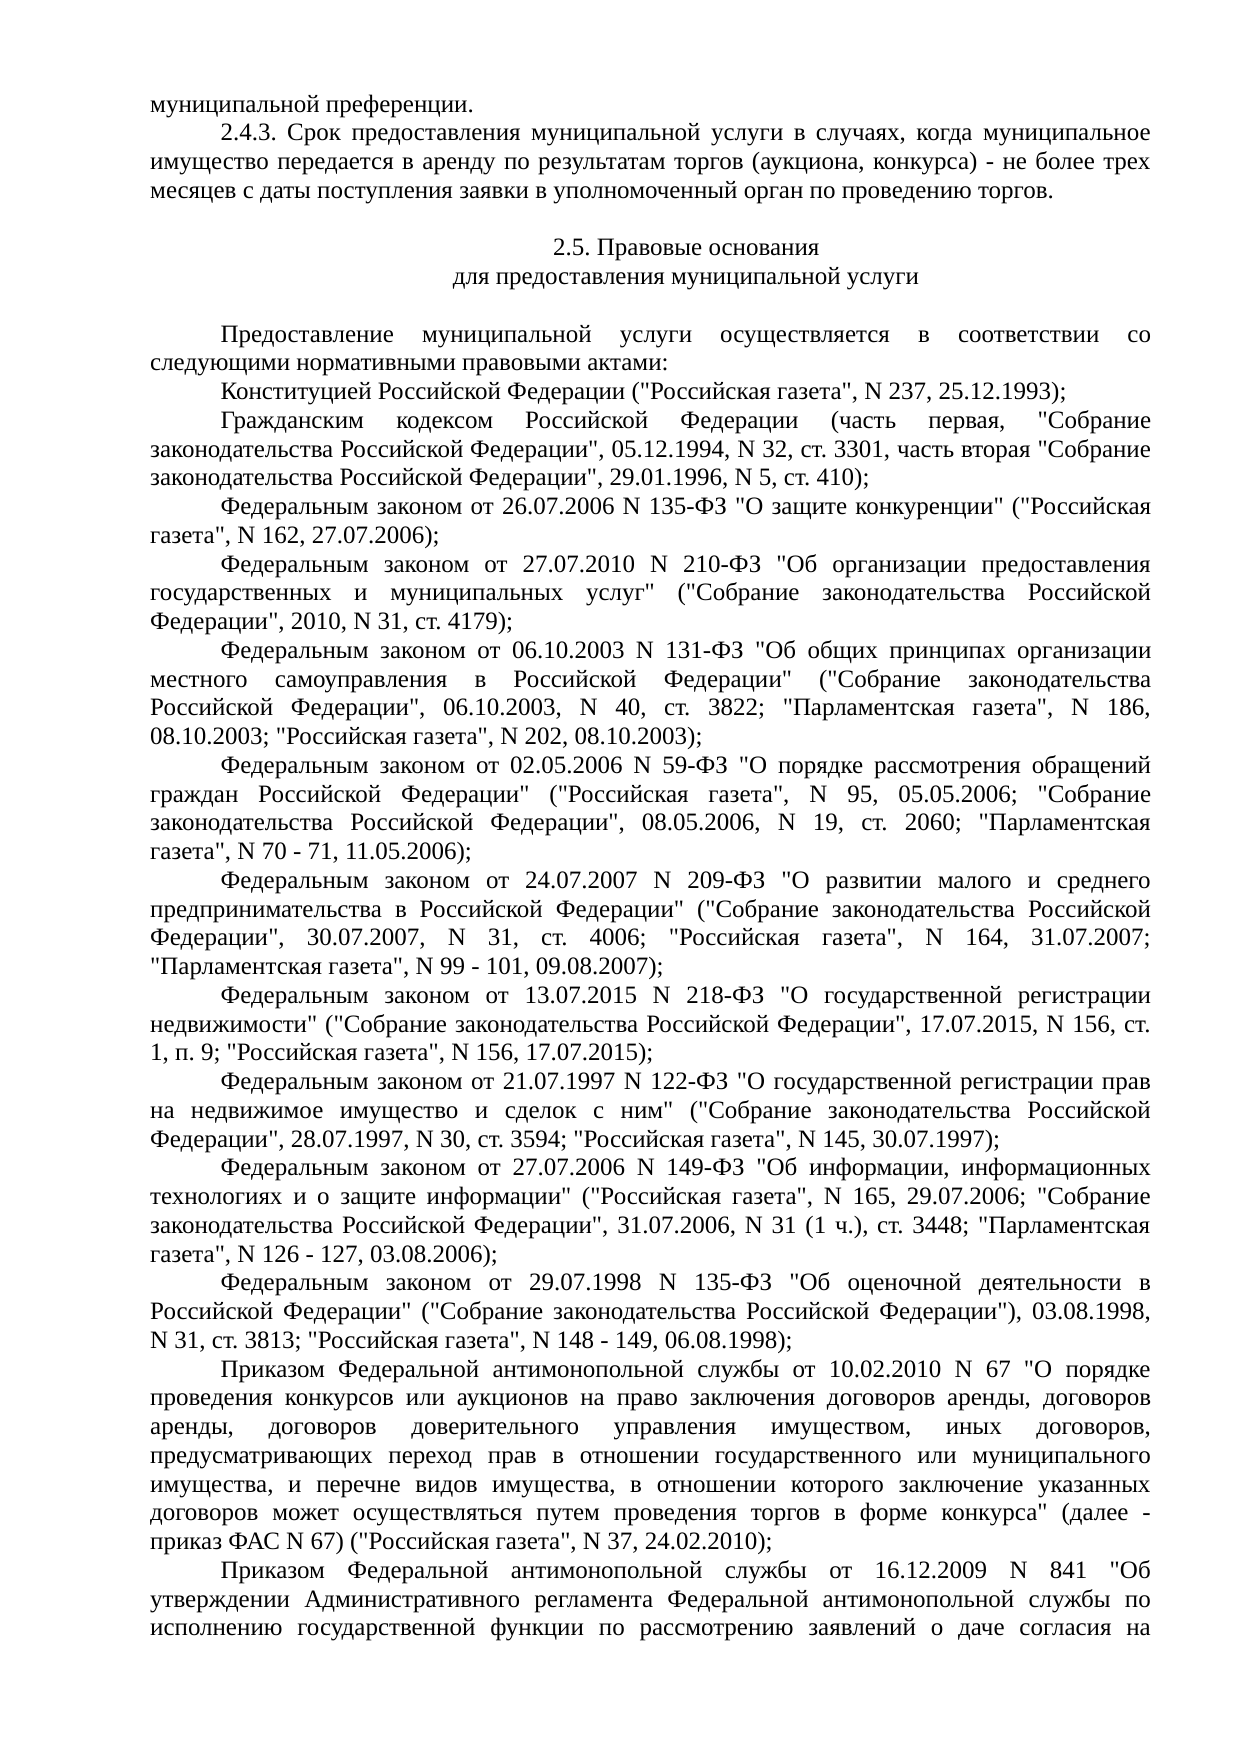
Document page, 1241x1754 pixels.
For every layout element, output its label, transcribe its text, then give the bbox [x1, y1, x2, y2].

text Федеральным законом от 24.07.2007 N 209-ФЗ "О развитии малого и среднего предпринимательства в Российской Федерации" ("Собрание законодательства Российской Федерации", 30.07.2007, N 31, ст. 4006; "Российская газета", N 164, 31.07.2007; "Парламентская газета", N 99 - 101, 09.08.2007); [150, 865, 1152, 980]
text Приказом Федеральной антимонопольной службы от 10.02.2010 N 67 "О порядке проведения конкурсов или аукционов на право заключения договоров аренды, договоров аренды, договоров доверительного управления имуществом, иных договоров, предусматривающих переход прав в отношении государственного или муниципального имущества, и перечне видов имущества, в отношении которого заключение указанных договоров может осуществляться путем проведения торгов в форме конкурса" (далее - приказ ФАС N 67) ("Российская газета", N 37, 24.02.2010); [150, 1354, 1152, 1555]
text Федеральным законом от 27.07.2010 N 210-ФЗ "Об организации предоставления государственных и муниципальных услуг" ("Собрание законодательства Российской Федерации", 2010, N 31, ст. 4179); [150, 549, 1152, 635]
text 2.5. Правовые основания [150, 232, 1152, 261]
text Федеральным законом от 29.07.1998 N 135-ФЗ "Об оценочной деятельности в Российской Федерации" ("Собрание законодательства Российской Федерации"), 03.08.1998, N 31, ст. 3813; "Российская газета", N 148 - 149, 06.08.1998); [150, 1267, 1152, 1354]
text муниципальной преференции. [150, 89, 1152, 117]
text Конституцией Российской Федерации ("Российская газета", N 237, 25.12.1993); [150, 376, 1152, 405]
text Предоставление муниципальной услуги осуществляется в соответствии со следующими нормативными правовыми актами: [150, 319, 1152, 376]
text Федеральным законом от 06.10.2003 N 131-ФЗ "Об общих принципах организации местного самоуправления в Российской Федерации" ("Собрание законодательства Российской Федерации", 06.10.2003, N 40, ст. 3822; "Парламентская газета", N 186, 08.10.2003; "Российская газета", N 202, 08.10.2003); [150, 635, 1152, 750]
text для предоставления муниципальной услуги [150, 261, 1152, 290]
text Федеральным законом от 26.07.2006 N 135-ФЗ "О защите конкуренции" ("Российская газета", N 162, 27.07.2006); [150, 491, 1152, 549]
text 2.4.3. Срок предоставления муниципальной услуги в случаях, когда муниципальное имущество передается в аренду по результатам торгов (аукциона, конкурса) - не более трех месяцев с даты поступления заявки в уполномоченный орган по проведению торгов. [150, 117, 1152, 204]
text Федеральным законом от 02.05.2006 N 59-ФЗ "О порядке рассмотрения обращений граждан Российской Федерации" ("Российская газета", N 95, 05.05.2006; "Собрание законодательства Российской Федерации", 08.05.2006, N 19, ст. 2060; "Парламентская газета", N 70 - 71, 11.05.2006); [150, 750, 1152, 865]
text Федеральным законом от 13.07.2015 N 218-ФЗ "О государственной регистрации недвижимости" ("Собрание законодательства Российской Федерации", 17.07.2015, N 156, ст. 1, п. 9; "Российская газета", N 156, 17.07.2015); [150, 980, 1152, 1066]
text Гражданским кодексом Российской Федерации (часть первая, "Собрание законодательства Российской Федерации", 05.12.1994, N 32, ст. 3301, часть вторая "Собрание законодательства Российской Федерации", 29.01.1996, N 5, ст. 410); [150, 405, 1152, 491]
text Федеральным законом от 21.07.1997 N 122-ФЗ "О государственной регистрации прав на недвижимое имущество и сделок с ним" ("Собрание законодательства Российской Федерации", 28.07.1997, N 30, ст. 3594; "Российская газета", N 145, 30.07.1997); [150, 1066, 1152, 1152]
text Приказом Федеральной антимонопольной службы от 16.12.2009 N 841 "Об утверждении Административного регламента Федеральной антимонопольной службы по исполнению государственной функции по рассмотрению заявлений о даче согласия на [150, 1555, 1152, 1641]
text Федеральным законом от 27.07.2006 N 149-ФЗ "Об информации, информационных технологиях и о защите информации" ("Российская газета", N 165, 29.07.2006; "Собрание законодательства Российской Федерации", 31.07.2006, N 31 (1 ч.), ст. 3448; "Парламентская газета", N 126 - 127, 03.08.2006); [150, 1152, 1152, 1267]
